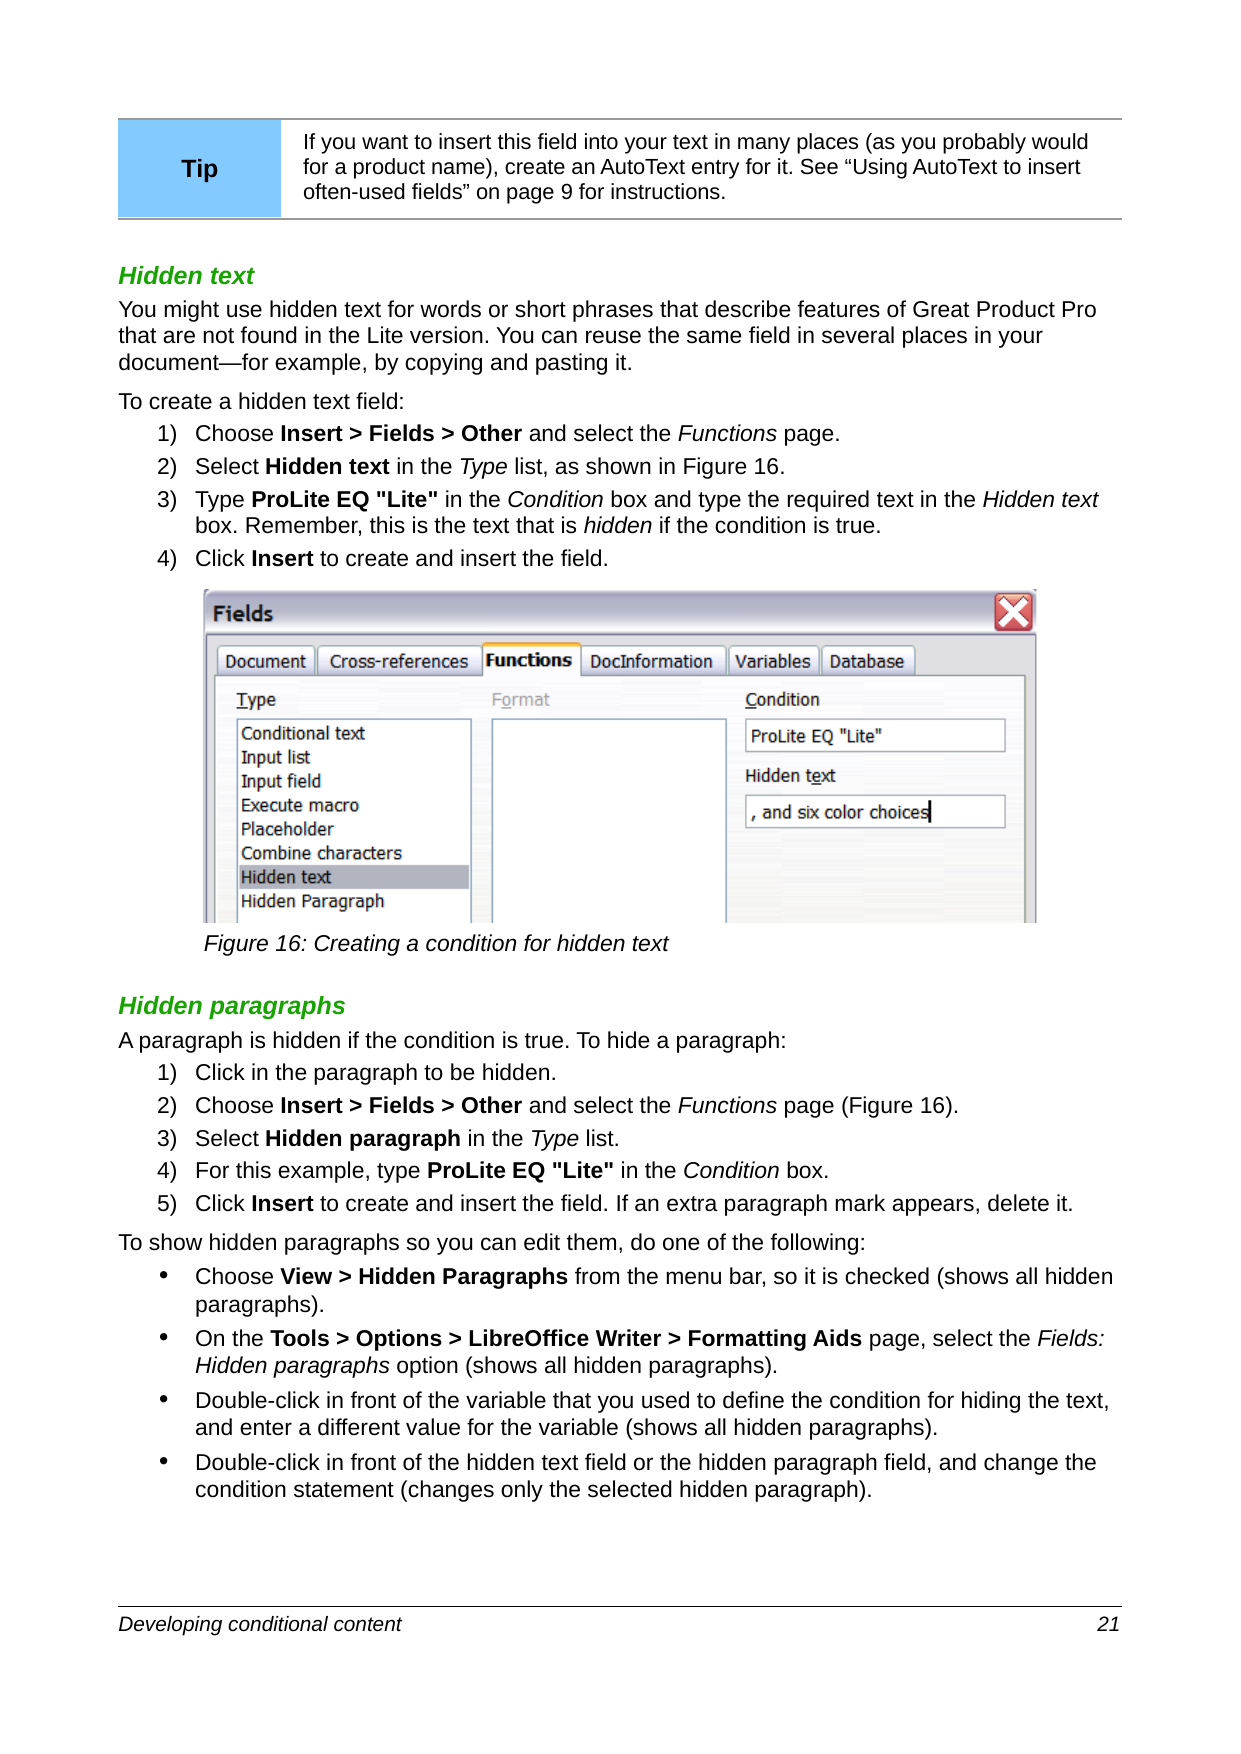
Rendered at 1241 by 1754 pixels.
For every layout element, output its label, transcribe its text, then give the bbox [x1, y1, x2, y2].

list Double-click in front of the variable that you used to define the condition for hiding the text, and enter a different value for the variable (shows all hidden paragraphs). [156, 1385, 1122, 1441]
subtitle Hidden text [118, 261, 1122, 289]
list Select Hidden paragraph in the Type list. [177, 1124, 1122, 1151]
list Double-click in front of the hidden text field or the hidden paragraph field, and change the condition statement (changes only the selected hidden paragraph). [156, 1447, 1122, 1502]
list For this example, type ProLite EQ "Lite" in the Condition box. [177, 1157, 1122, 1183]
list Click in the paragraph to be hidden. [177, 1059, 1122, 1086]
text Figure 16: Creating a condition for hidden text [204, 929, 1037, 956]
list To show hidden paragraphs so you can edit them, do one of the following: [118, 1229, 1122, 1255]
list Click Insert to create and insert the field. If an extra paragraph mark appears, delete it. [177, 1190, 1122, 1216]
subtitle Hidden paragraphs [118, 991, 1122, 1020]
list Choose Insert > Fields > Other and select the Functions page (Figure 16). [177, 1092, 1122, 1118]
list To create a hidden text field: [118, 388, 1122, 414]
list Choose Insert > Fields > Other and select the Functions page. [177, 420, 1122, 447]
table_header If you want to insert this field into your text in many places (as you probably would for a product name), create an AutoText entry for it. See “Using AutoText to insert often-used fields” on page 9 for instructions. [281, 120, 1122, 217]
picture [203, 589, 1037, 923]
text You might use hidden text for words or short phrases that describe features of Great Product Pro that are not found in the Lite version. You can reuse the same field in several places in your document—for example, by copying and pasting it. [118, 296, 1122, 375]
list Choose View > Hidden Paragraphs from the menu bar, so it is checked (shows all hidden paragraphs). [156, 1261, 1122, 1317]
list On the Tools > Options > LibreOffice Writer > Formatting Aids page, select the Fields: Hidden paragraphs option (shows all hidden paragraphs). [156, 1323, 1122, 1379]
list Click Insert to create and insert the field. [177, 544, 1122, 571]
list A paragraph is hidden if the condition is true. To hide a paragraph: [118, 1027, 1122, 1053]
list Type ProLite EQ "Lite" in the Condition box and type the required text in the Hidden text box. Remember, this is the text that is hidden if the condition is true. [177, 486, 1122, 538]
list Select Hidden text in the Type list, as shown in Figure 16. [177, 453, 1122, 479]
table_header Tip [118, 120, 281, 217]
